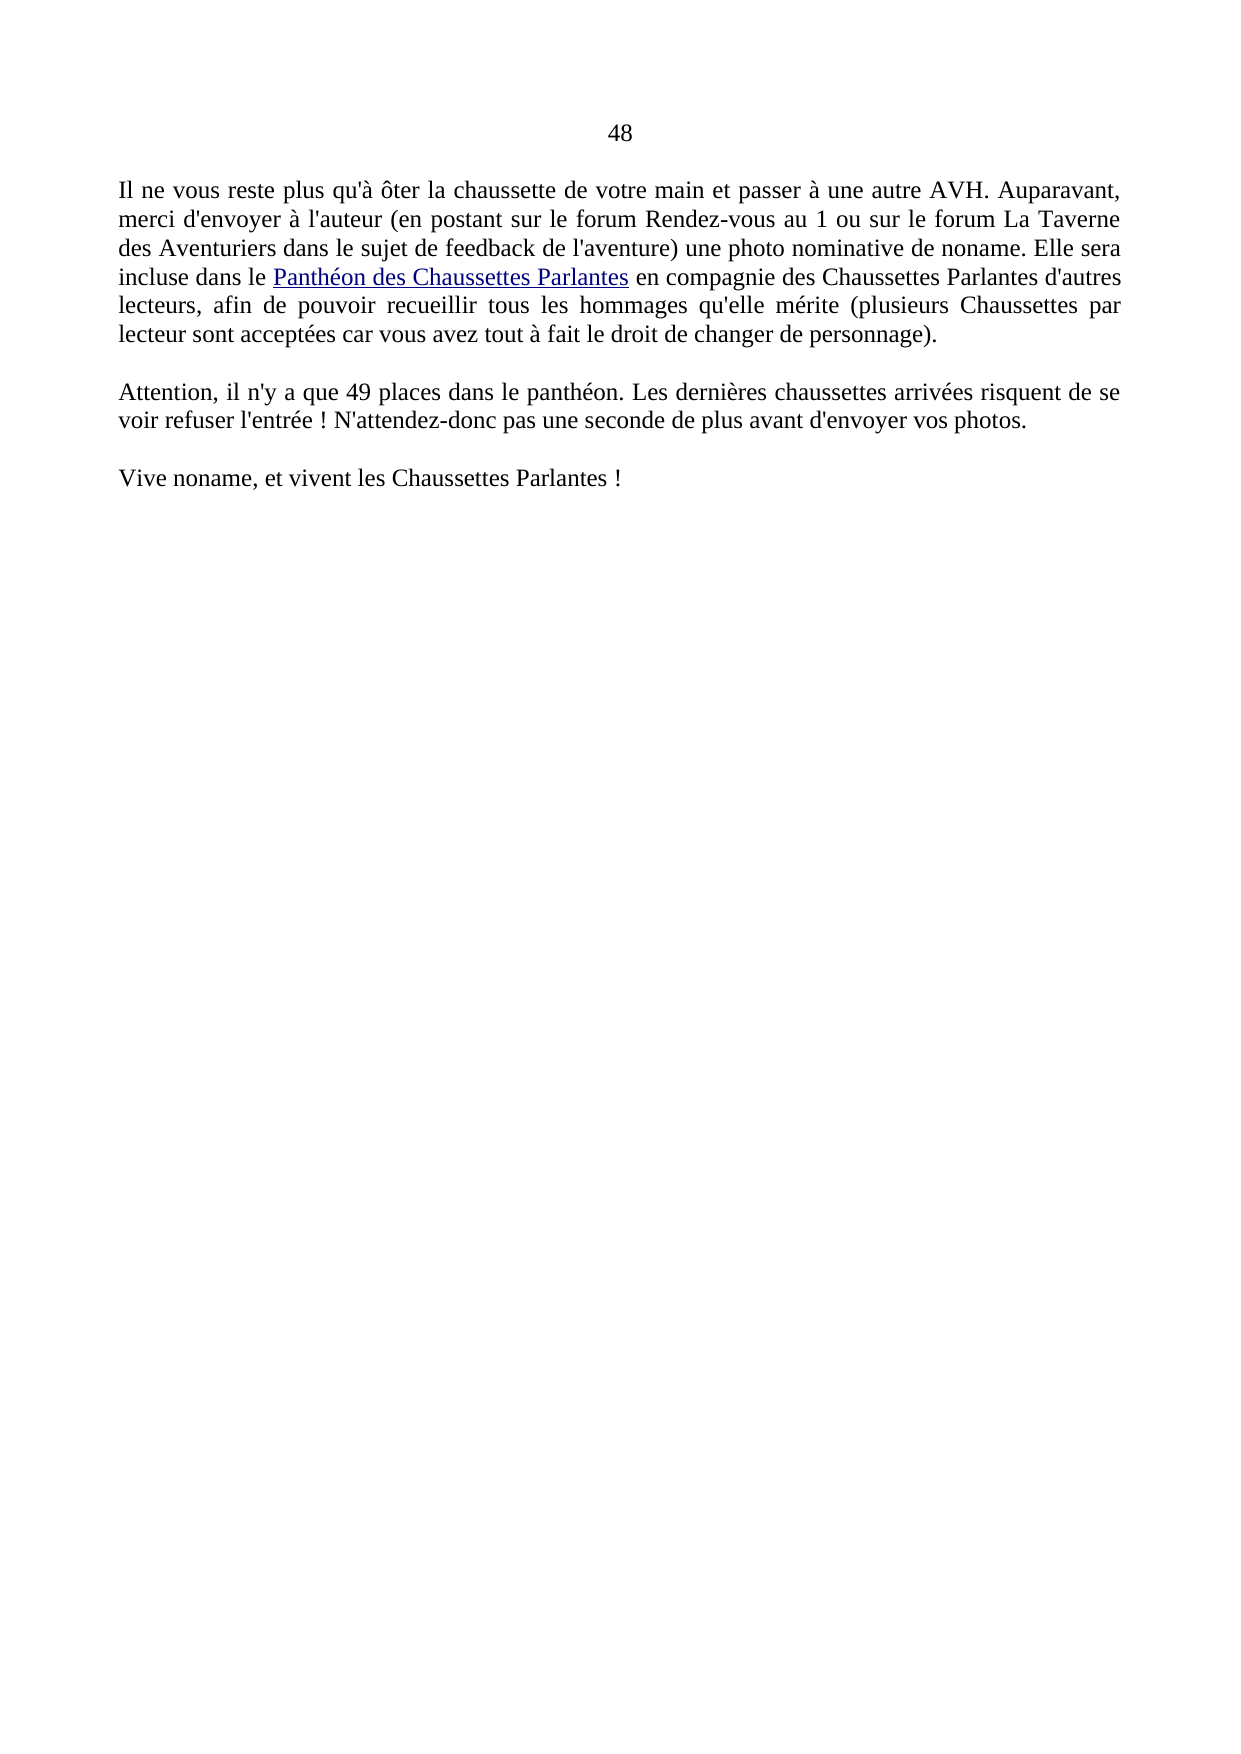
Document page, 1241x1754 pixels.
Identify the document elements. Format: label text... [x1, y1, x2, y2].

text Il ne vous reste plus qu'à ôter la chaussette de votre main et passer à une autre AVH. Auparavant, merci d'envoyer à l'auteur (en postant sur le forum Rendez-vous au 1 ou sur le forum La Taverne des Aventuriers dans le sujet de feedback de l'aventure) une photo nominative de noname. Elle sera incluse dans le Panthéon des Chaussettes Parlantes en compagnie des Chaussettes Parlantes d'autres lecteurs, afin de pouvoir recueillir tous les hommages qu'elle mérite (plusieurs Chaussettes par lecteur sont acceptées car vous avez tout à fait le droit de changer de personnage). [118, 176, 1122, 348]
text 48 [118, 118, 1122, 147]
text Attention, il n'y a que 49 places dans le panthéon. Les dernières chaussettes arrivées risquent de se voir refuser l'entrée ! N'attendez-donc pas une seconde de plus avant d'envoyer vos photos. [118, 377, 1122, 434]
text Vive noname, et vivent les Chaussettes Parlantes ! [118, 463, 1122, 492]
